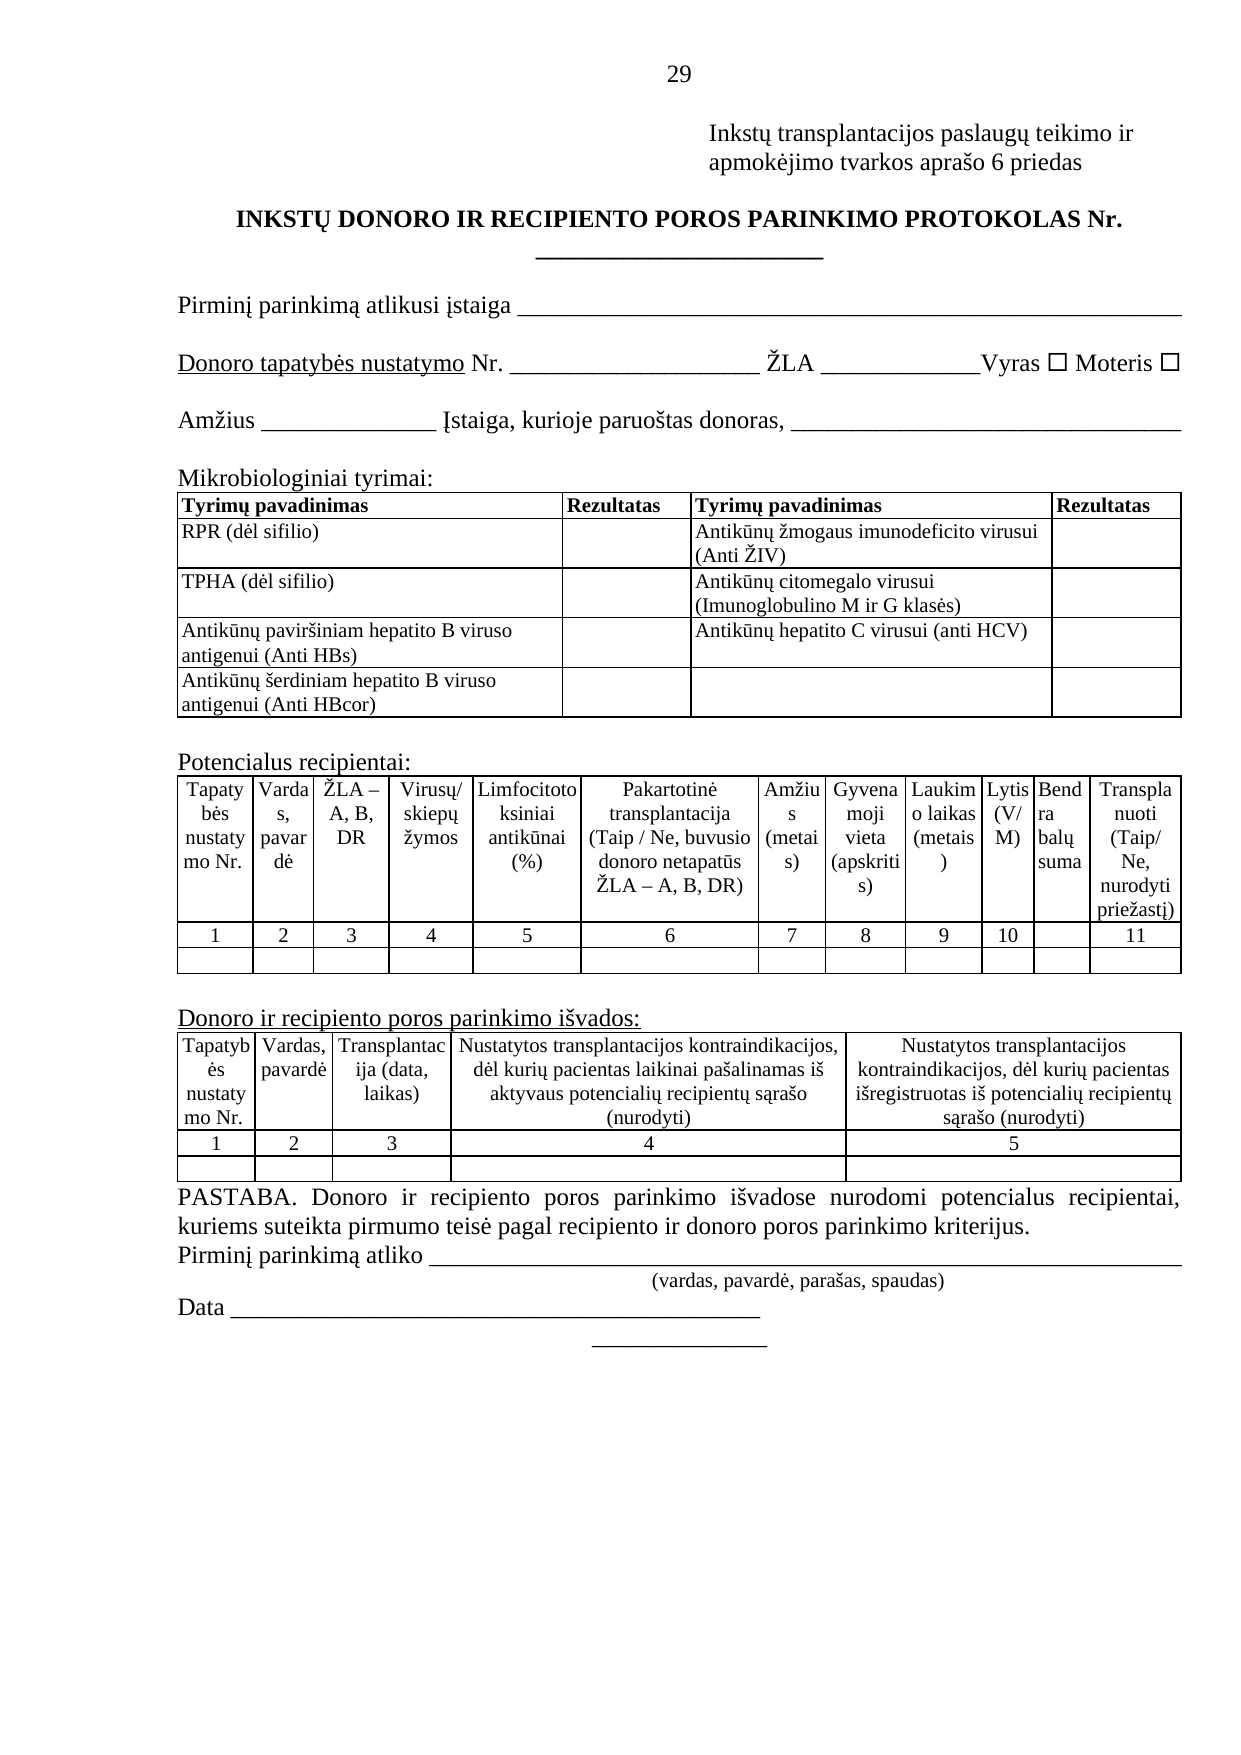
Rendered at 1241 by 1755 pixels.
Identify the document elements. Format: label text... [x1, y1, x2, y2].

text Potencialus recipientai: [177, 747, 1181, 775]
table_cell [333, 1157, 337, 1181]
table_cell 10 [1029, 923, 1033, 947]
table_cell 2 [309, 923, 313, 947]
table_cell [1029, 948, 1033, 972]
text INKSTŲ DONORO IR RECIPIENTO POROS PARINKIMO PROTOKOLAS Nr. _______________________ [177, 204, 1181, 262]
text Donoro tapatybės nustatymo Nr. ŽLA Vyras  Moteris  [177, 348, 1181, 377]
table_cell [1053, 618, 1180, 667]
table_cell [563, 618, 690, 667]
table_cell RPR (dėl sifilio) [178, 519, 562, 567]
text Pirminį parinkimą atlikusi įstaiga [177, 291, 1181, 319]
text (vardas, pavardė, parašas, spaudas) [177, 1268, 1181, 1292]
table_header Vardas, pavardė [254, 777, 313, 921]
text Amžius ______________ Įstaiga, kurioje paruoštas donoras, [177, 406, 1181, 434]
text ______________ [177, 1321, 1181, 1350]
table_header Limfocitotoksiniai antikūnai (%) [474, 777, 580, 921]
table_cell [309, 948, 313, 972]
table_header Amžius (metais) [759, 777, 825, 921]
table_header Laukimo laikas (metais) [906, 777, 981, 921]
text Data [177, 1292, 1181, 1321]
table_cell [1053, 668, 1180, 716]
table_cell [692, 668, 1051, 716]
table_header Bendra balų suma [1035, 777, 1089, 921]
text apmokėjimo tvarkos aprašo 6 priedas [177, 147, 1181, 176]
table_header Pakartotinė transplantacija (Taip / Ne, buvusio donoro netapatūs ŽLA – A, B, DR) [582, 777, 758, 921]
table_cell [563, 668, 690, 716]
table_cell [821, 948, 825, 972]
table_cell [563, 569, 690, 617]
table_cell [901, 948, 905, 972]
table_cell 9 [906, 923, 910, 947]
table_cell 2 [328, 1131, 332, 1155]
table_header Transplantacija (data, laikas) [333, 1033, 450, 1129]
text Mikrobiologiniai tyrimai: [177, 463, 1181, 492]
table_header Lytis (V/M) [983, 777, 1033, 921]
table_cell 7 [821, 923, 825, 947]
table_cell 3 [333, 1131, 337, 1155]
table_cell [563, 519, 690, 567]
table_header Vardas, pavardė [256, 1033, 332, 1129]
table_header ŽLA – A, B, DR [314, 777, 388, 921]
text PASTABA. Donoro ir recipiento poros parinkimo išvadose nurodomi potencialus recipientai, kuriems suteikta pirmumo teisė pagal recipiento ir donoro poros parinkimo kriterijus. [177, 1182, 1181, 1240]
table_cell [1053, 519, 1180, 567]
table_header Gyvenamoji vieta (apskritis) [826, 777, 905, 921]
table_cell [328, 1157, 332, 1181]
table_cell TPHA (dėl sifilio) [178, 569, 562, 617]
table_header Tapatybės nustatymo Nr. [178, 777, 252, 921]
text Inkstų transplantacijos paslaugų teikimo ir [709, 118, 1181, 147]
table_cell [906, 948, 910, 972]
text Donoro ir recipiento poros parinkimo išvados: [177, 1003, 1181, 1032]
table_cell 8 [901, 923, 905, 947]
table_cell [754, 948, 758, 972]
text Pirminį parinkimą atliko [177, 1240, 1181, 1268]
table_cell 6 [754, 923, 758, 947]
table_cell [1053, 569, 1180, 617]
table_cell Antikūnų hepatito C virusui (anti HCV) [692, 618, 1051, 667]
table_header Virusų/ skiepų žymos [390, 777, 472, 921]
